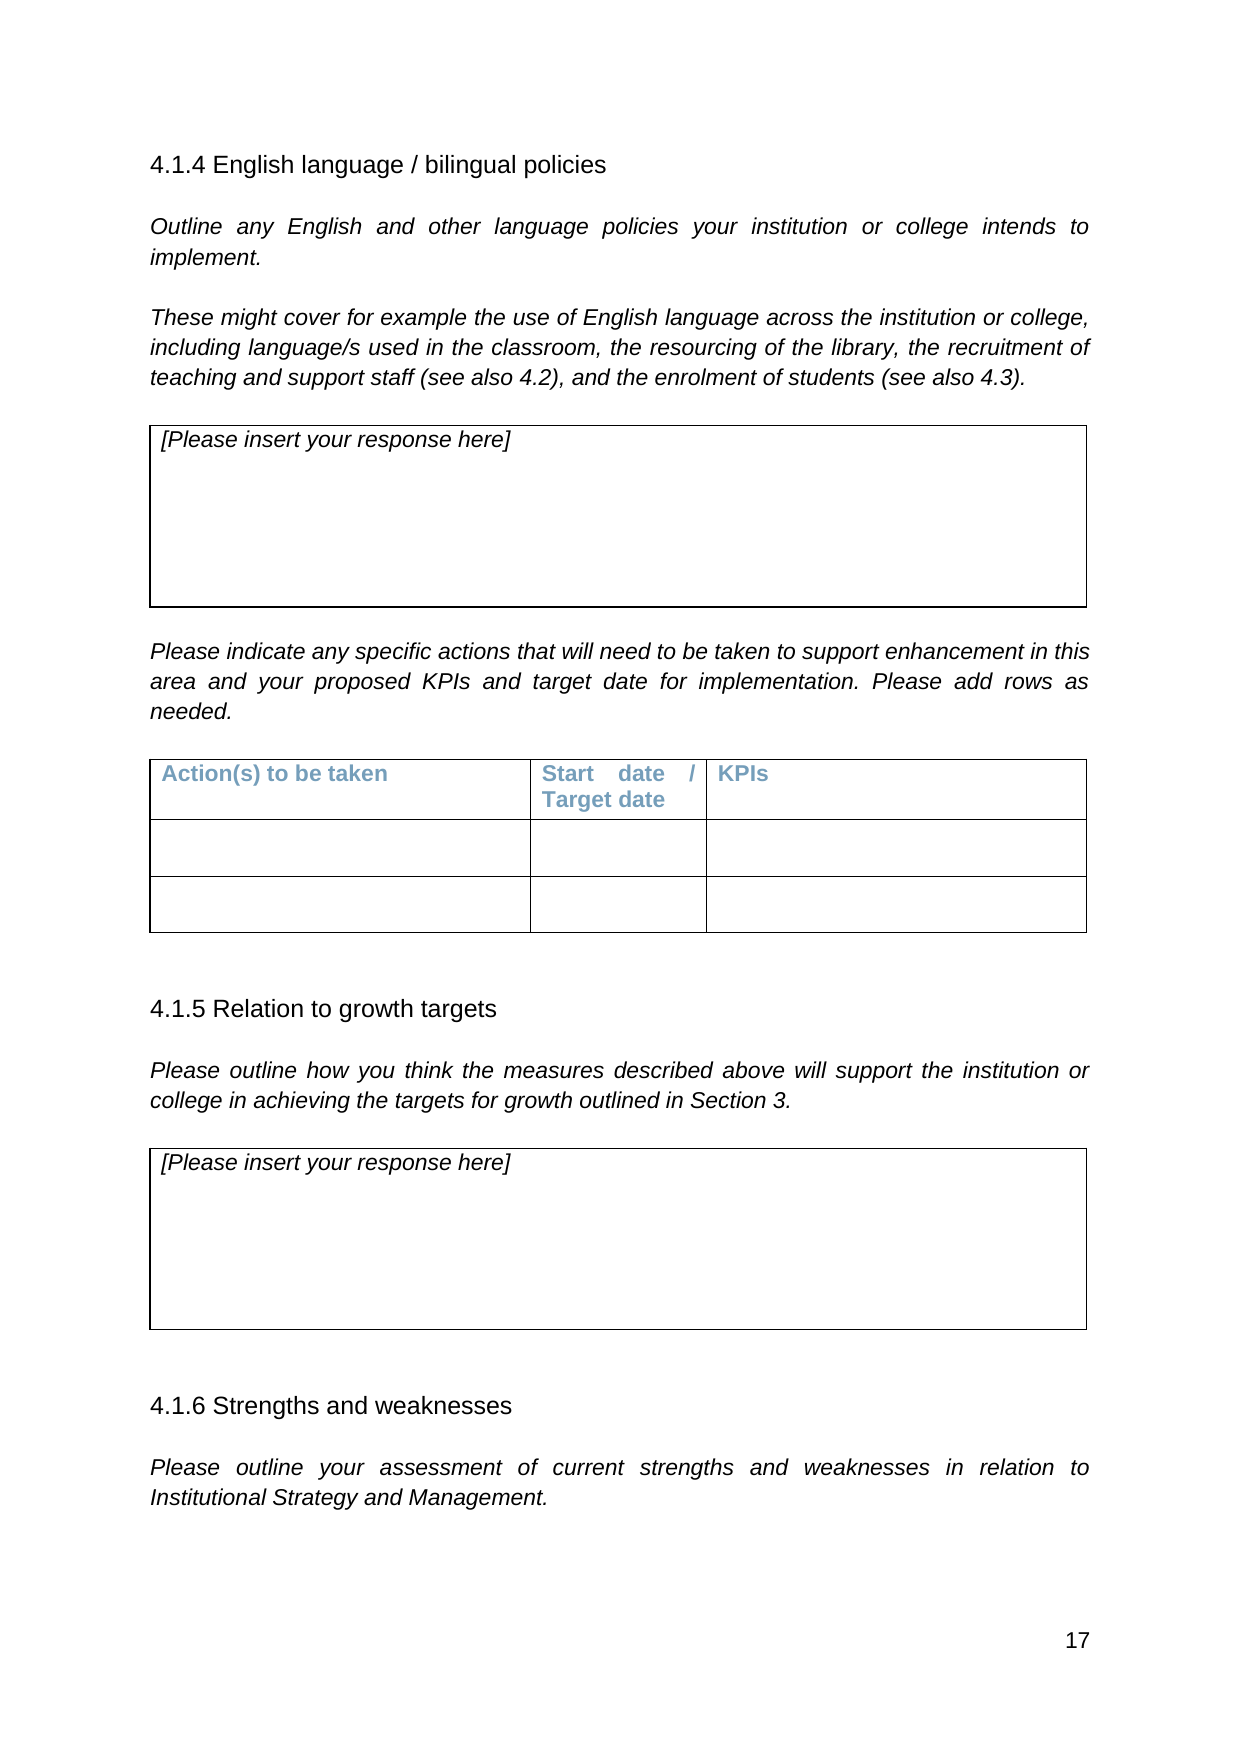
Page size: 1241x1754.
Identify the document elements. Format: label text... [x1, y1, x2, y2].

text These might cover for example the use of English language across the institution or college, including language/s used in the classroom, the resourcing of the library, the recruitment of teaching and support staff (see also 4.2), and the enrolment of students (see also 4.3). [150, 304, 1090, 391]
text 4.1.6 Strengths and weaknesses [150, 1391, 1090, 1419]
table_header [Please insert your response here] [151, 426, 1086, 606]
table_header [Please insert your response here] [151, 1149, 1086, 1329]
text Please indicate any specific actions that will need to be taken to support enhancement in this area and your proposed KPIs and target date for implementation. Please add rows as needed. [150, 638, 1090, 724]
text 4.1.4 English language / bilingual policies [150, 150, 1090, 179]
table_header KPIs [707, 760, 1086, 819]
table_cell [151, 820, 530, 876]
table_cell [531, 820, 706, 876]
table_cell [707, 877, 1086, 932]
text Please outline how you think the measures described above will support the institution or college in achieving the targets for growth outlined in Section 3. [150, 1057, 1090, 1113]
table_cell [531, 877, 706, 932]
table_header Action(s) to be taken [151, 760, 530, 819]
text 4.1.5 Relation to growth targets [150, 994, 1090, 1022]
text Outline any English and other language policies your institution or college intends to implement. [150, 213, 1090, 270]
text Please outline your assessment of current strengths and weaknesses in relation to Institutional Strategy and Management. [150, 1454, 1090, 1511]
table_cell [151, 877, 530, 932]
table_header Start date / Target date [531, 760, 706, 819]
table_cell [707, 820, 1086, 876]
